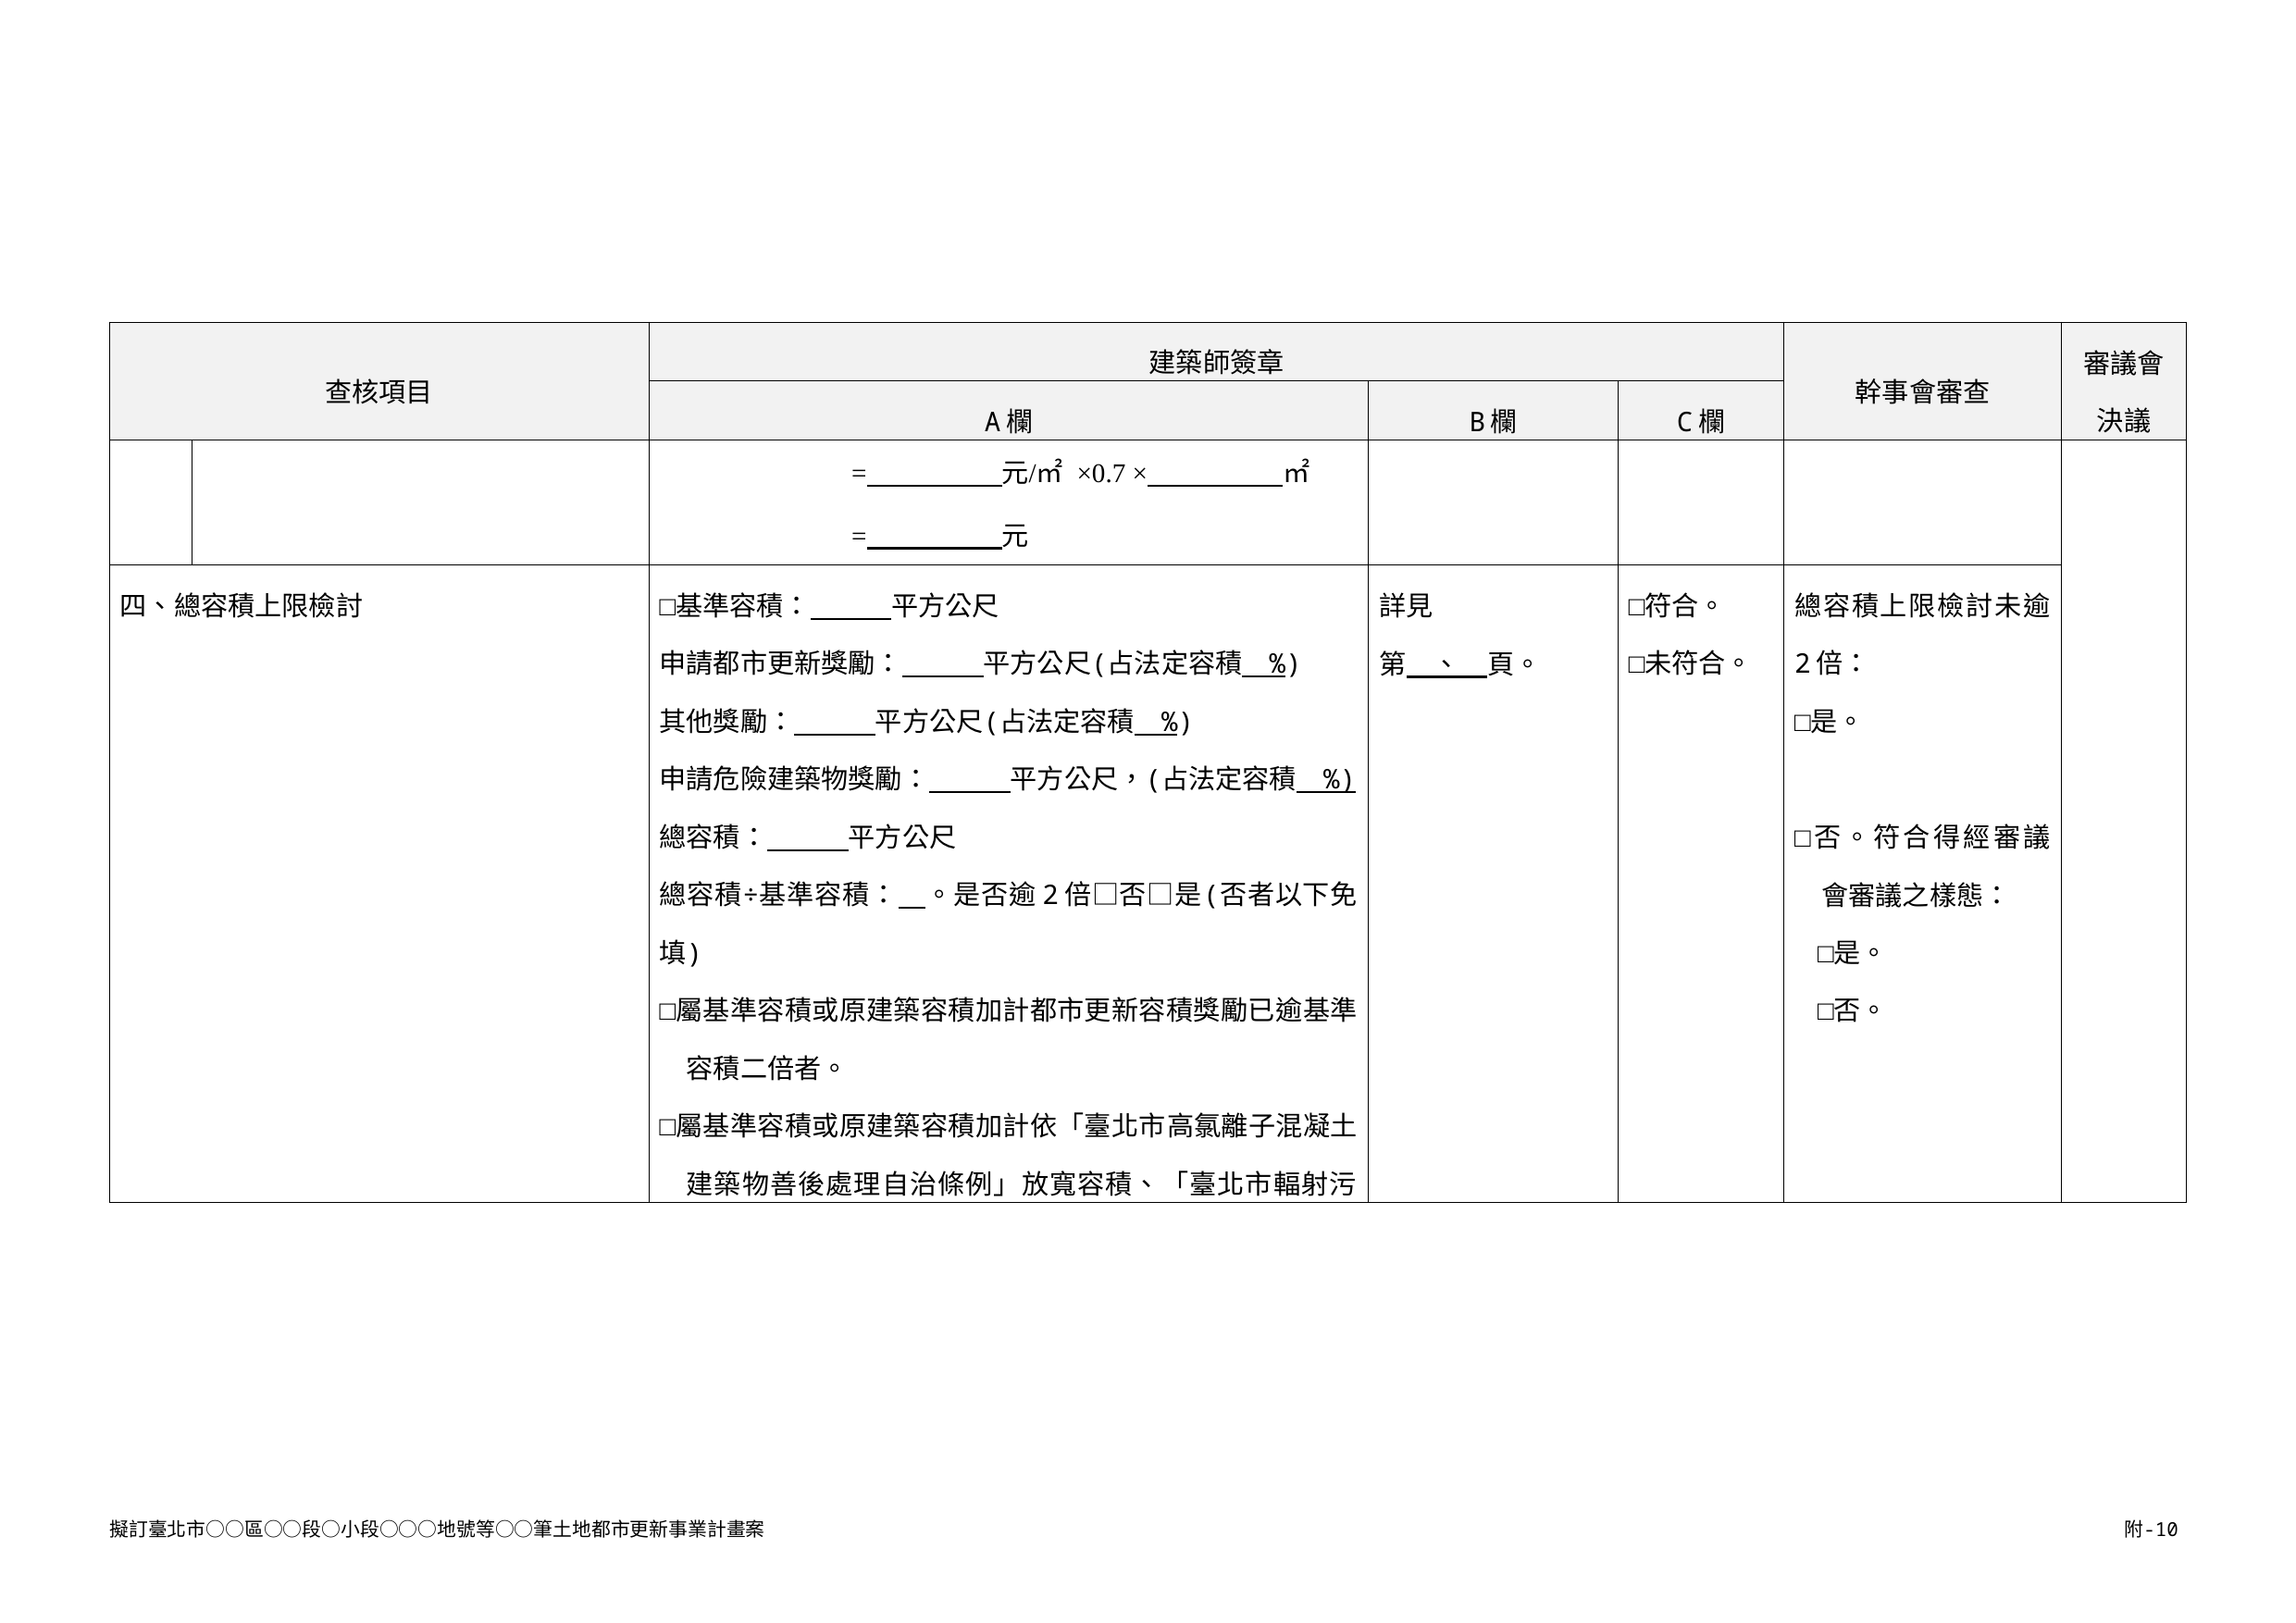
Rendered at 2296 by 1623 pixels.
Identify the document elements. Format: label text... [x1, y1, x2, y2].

table_cell [1369, 440, 1618, 564]
table_cell □符合。 □未符合。 [1619, 565, 1783, 1202]
table_cell C欄 [1619, 381, 1783, 439]
table_cell 詳見 第 、 頁。 [1369, 565, 1618, 1202]
table_cell 四、總容積上限檢討 [110, 565, 649, 1202]
table_cell = 元/㎡ ×0.7 × ㎡ = 元 [650, 440, 1368, 564]
table_cell □基準容積： 平方公尺 申請都市更新獎勵： 平方公尺(占法定容積 %) 其他獎勵： 平方公尺(占法定容積 %) 申請危險建築物獎勵： 平方公尺，(占法定容積 %) 總容積： 平方公尺 總容積÷基準容積： 。是否逾2倍□否□是(否者以下免填) □屬基準容積或原建築容積加計都市更新容積獎勵已逾基準容積二倍者。 □屬基準容積或原建築容積加計依「臺北市高氯離子混凝土建築物善後處理自治條例」放寬容積、「臺北市輻射污 [650, 565, 1368, 1202]
table_cell [1619, 440, 1783, 564]
table_cell B欄 [1369, 381, 1618, 439]
table_cell [2062, 440, 2186, 1202]
table_header 查核項目 [110, 323, 649, 439]
table_cell A欄 [650, 381, 1368, 439]
table_header 審議會決議 [2062, 323, 2186, 439]
table_cell [110, 440, 192, 564]
table_cell 總容積上限檢討未逾2倍： □是。 □否。符合得經審議會審議之樣態： □是。 □否。 [1784, 565, 2061, 1202]
table_cell [192, 440, 649, 564]
table_header 幹事會審查 [1784, 323, 2061, 439]
table_header 建築師簽章 [650, 323, 1783, 380]
table_cell [1784, 440, 2061, 564]
